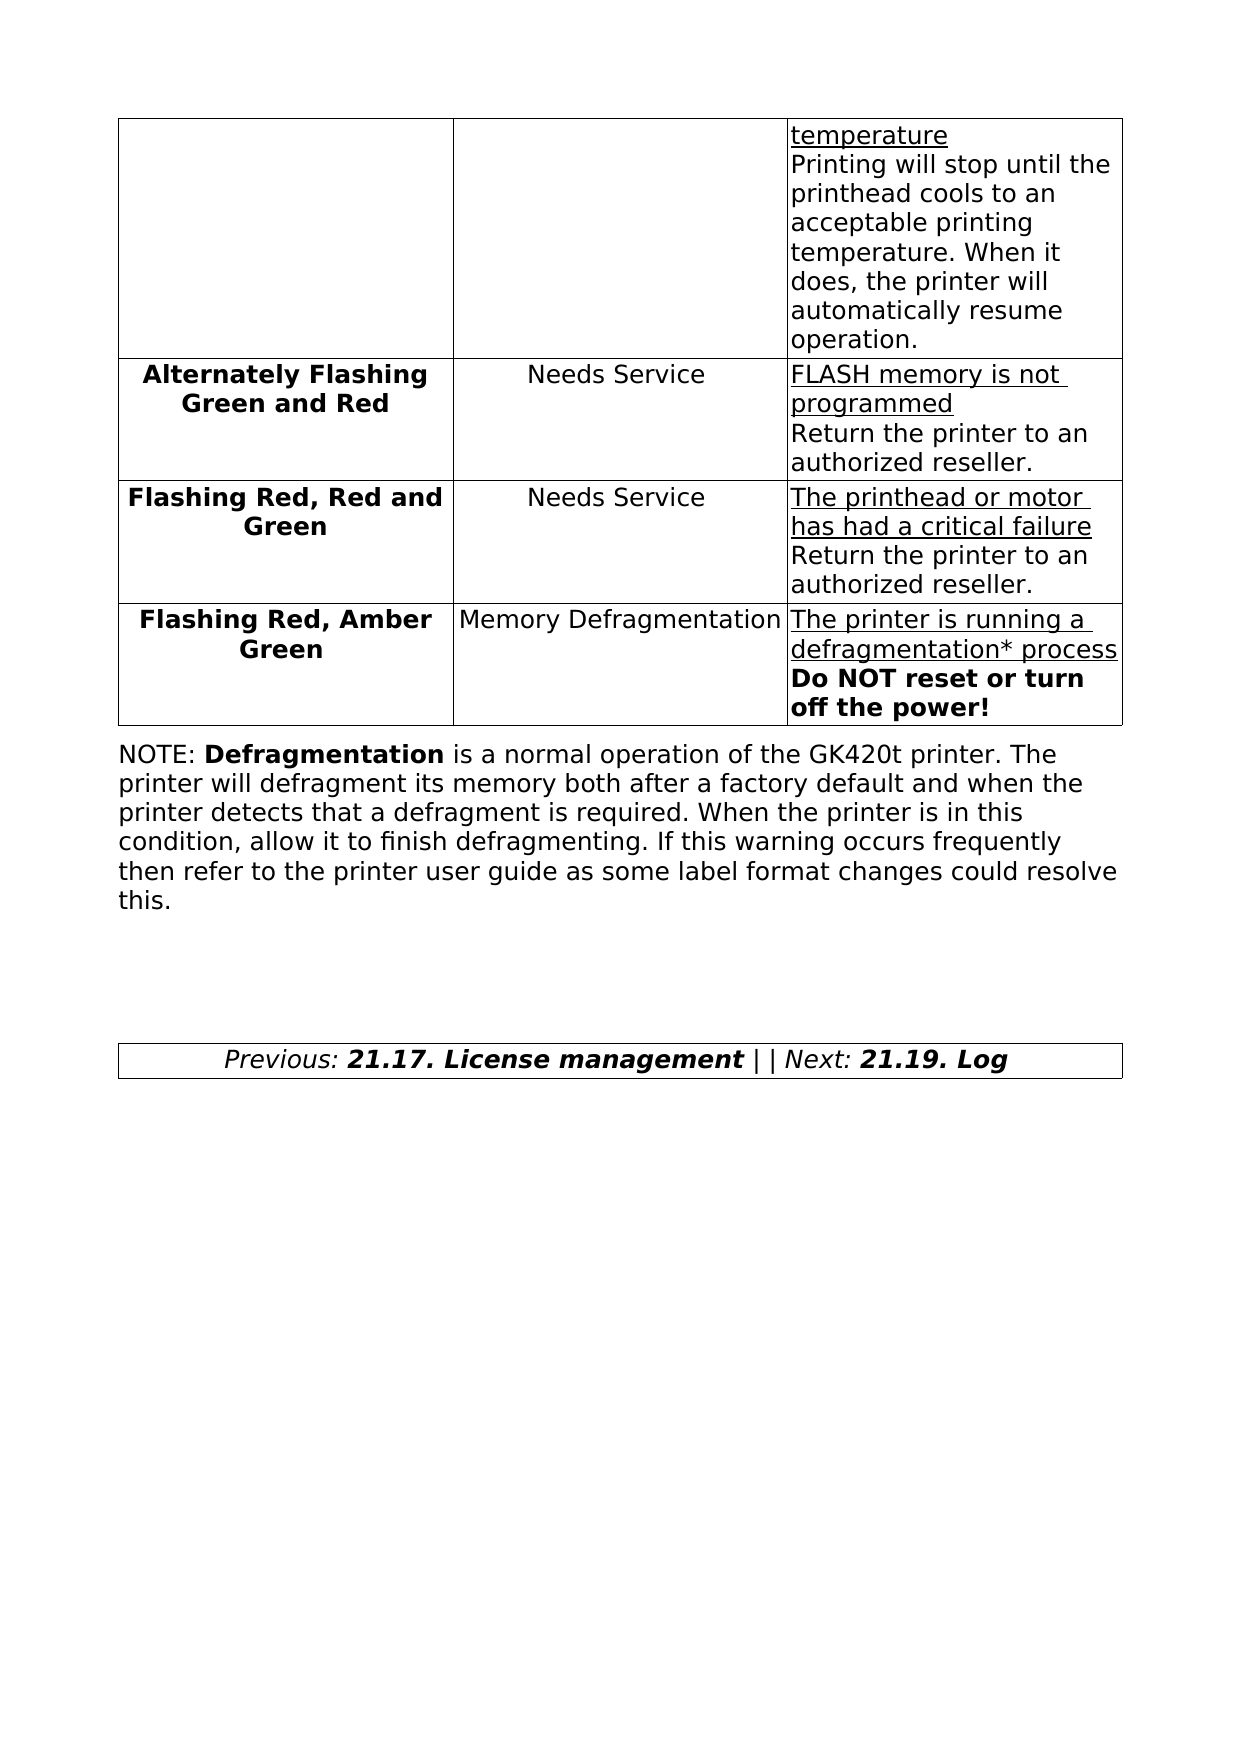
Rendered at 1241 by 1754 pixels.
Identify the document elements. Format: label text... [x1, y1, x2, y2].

table_cell Needs Service [454, 359, 787, 480]
table_cell Memory Defragmentation [454, 604, 787, 725]
table_cell Needs Service [454, 481, 787, 603]
text NOTE: Defragmentation is a normal operation of the GK420t printer. The printer will defragment its memory both after a factory default and when the printer detects that a defragment is required. When the printer is in this condition, allow it to finish defragmenting. If this warning occurs frequently then refer to the printer user guide as some label format changes could resolve this. [118, 740, 1122, 915]
table_cell The printhead or motor has had a critical failure Return the printer to an authorized reseller. [788, 481, 1122, 603]
table_cell [119, 119, 453, 357]
table_cell Flashing Red, Amber Green [119, 604, 453, 725]
table_cell Alternately Flashing Green and Red [119, 359, 453, 480]
table_cell [454, 119, 787, 357]
table_header Previous: 21.17. License management | | Next: 21.19. Log [119, 1044, 1122, 1077]
table_cell Flashing Red, Red and Green [119, 481, 453, 603]
table_cell FLASH memory is not programmed Return the printer to an authorized reseller. [788, 359, 1122, 480]
table_cell The printer is running a defragmentation* process Do NOT reset or turn off the power! [788, 604, 1122, 725]
table_cell temperature Printing will stop until the printhead cools to an acceptable printing temperature. When it does, the printer will automatically resume operation. [788, 119, 1122, 357]
